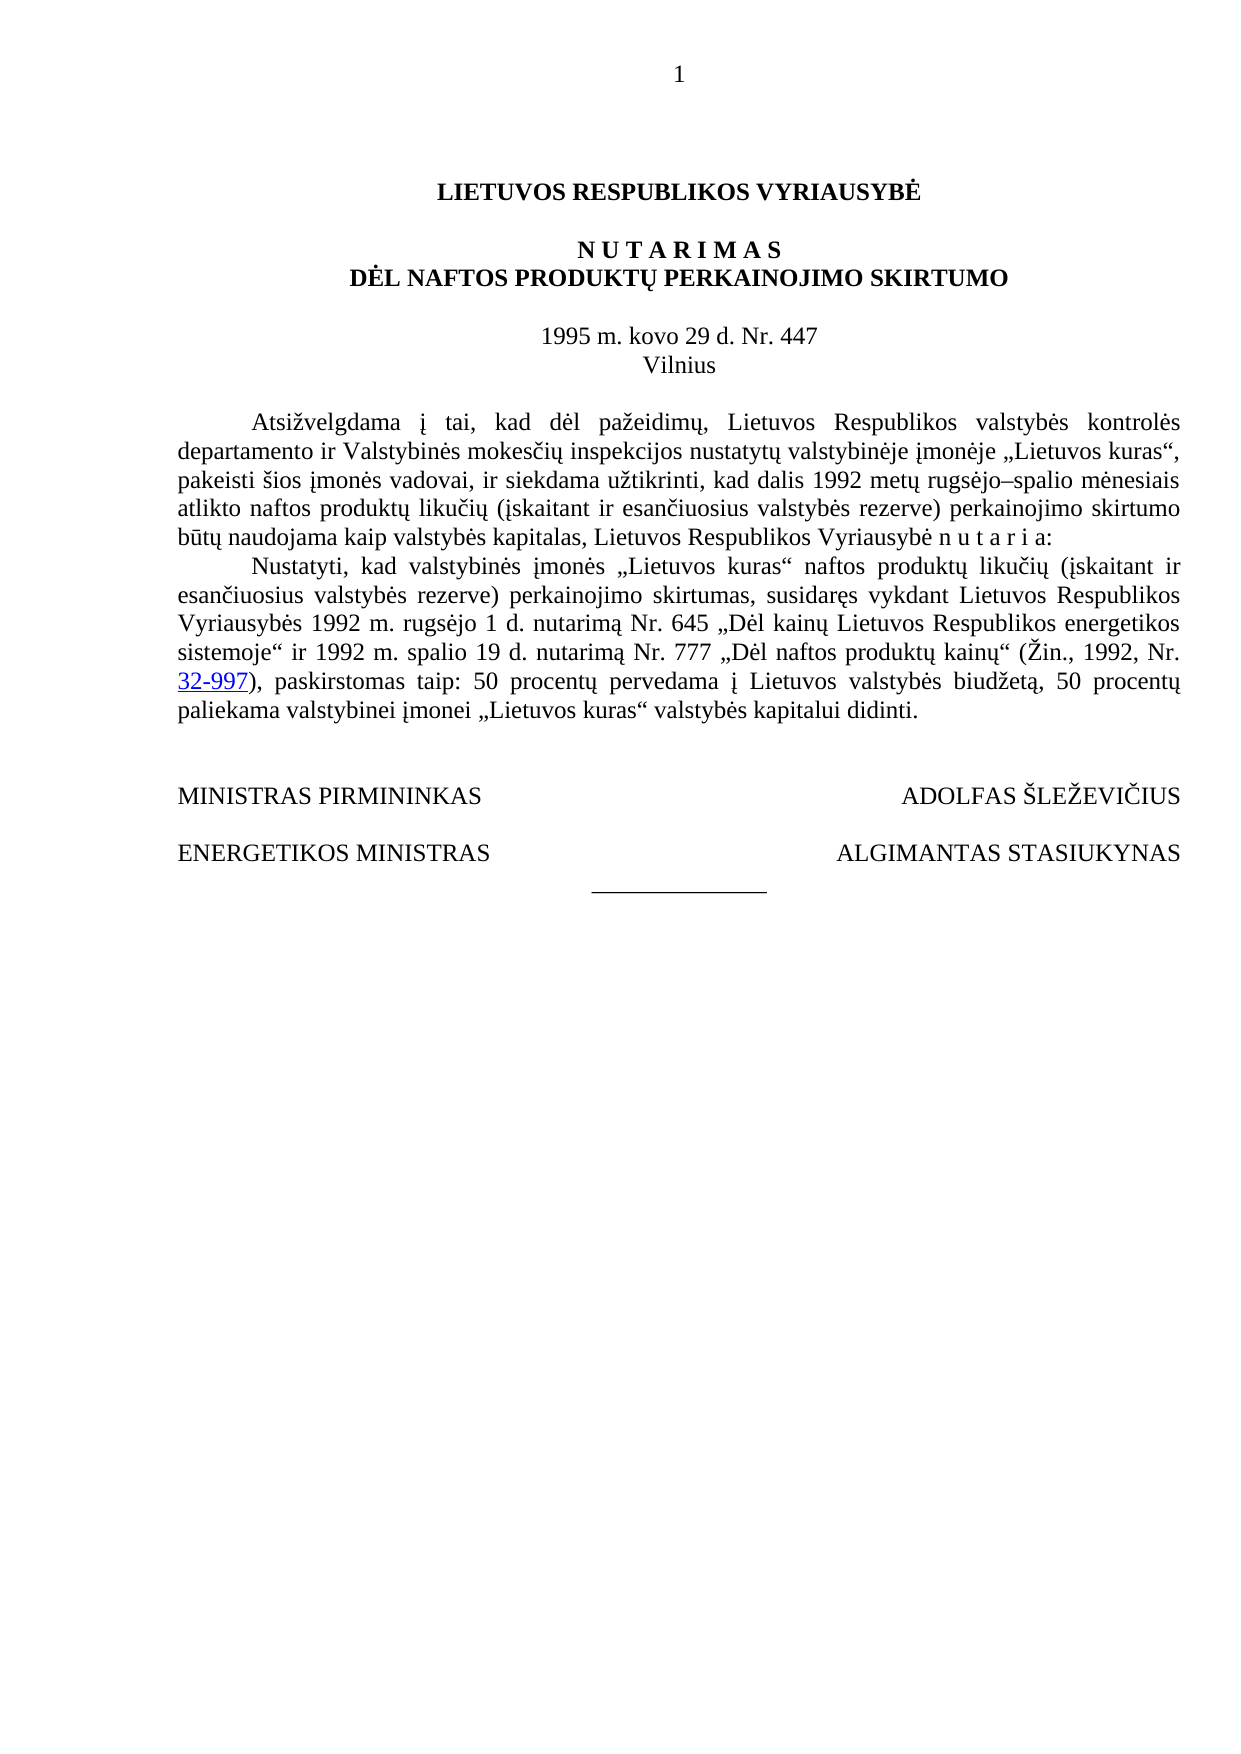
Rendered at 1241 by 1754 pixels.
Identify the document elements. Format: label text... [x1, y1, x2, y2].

text ENERGETIKOS MINISTRAS ALGIMANTAS STASIUKYNAS [177, 838, 1181, 867]
text Atsižvelgdama į tai, kad dėl pažeidimų, Lietuvos Respublikos valstybės kontrolės departamento ir Valstybinės mokesčių inspekcijos nustatytų valstybinėje įmonėje „Lietuvos kuras“, pakeisti šios įmonės vadovai, ir siekdama užtikrinti, kad dalis 1992 metų rugsėjo–spalio mėnesiais atlikto naftos produktų likučių (įskaitant ir esančiuosius valstybės rezerve) perkainojimo skirtumo būtų naudojama kaip valstybės kapitalas, Lietuvos Respublikos Vyriausybė nutaria: [177, 407, 1181, 551]
text DĖL NAFTOS PRODUKTŲ PERKAINOJIMO SKIRTUMO [177, 263, 1181, 292]
text N U T A R I M A S [177, 235, 1181, 263]
text MINISTRAS PIRMININKAS ADOLFAS ŠLEŽEVIČIUS [177, 781, 1181, 810]
text Nustatyti, kad valstybinės įmonės „Lietuvos kuras“ naftos produktų likučių (įskaitant ir esančiuosius valstybės rezerve) perkainojimo skirtumas, susidaręs vykdant Lietuvos Respublikos Vyriausybės 1992 m. rugsėjo 1 d. nutarimą Nr. 645 „Dėl kainų Lietuvos Respublikos energetikos sistemoje“ ir 1992 m. spalio 19 d. nutarimą Nr. 777 „Dėl naftos produktų kainų“ (Žin., 1992, Nr. 32-997), paskirstomas taip: 50 procentų pervedama į Lietuvos valstybės biudžetą, 50 procentų paliekama valstybinei įmonei „Lietuvos kuras“ valstybės kapitalui didinti. [177, 551, 1181, 723]
text LIETUVOS RESPUBLIKOS VYRIAUSYBĖ [177, 177, 1181, 206]
text 1995 m. kovo 29 d. Nr. 447 [177, 321, 1181, 350]
text ______________ [177, 867, 1181, 896]
text Vilnius [177, 350, 1181, 378]
